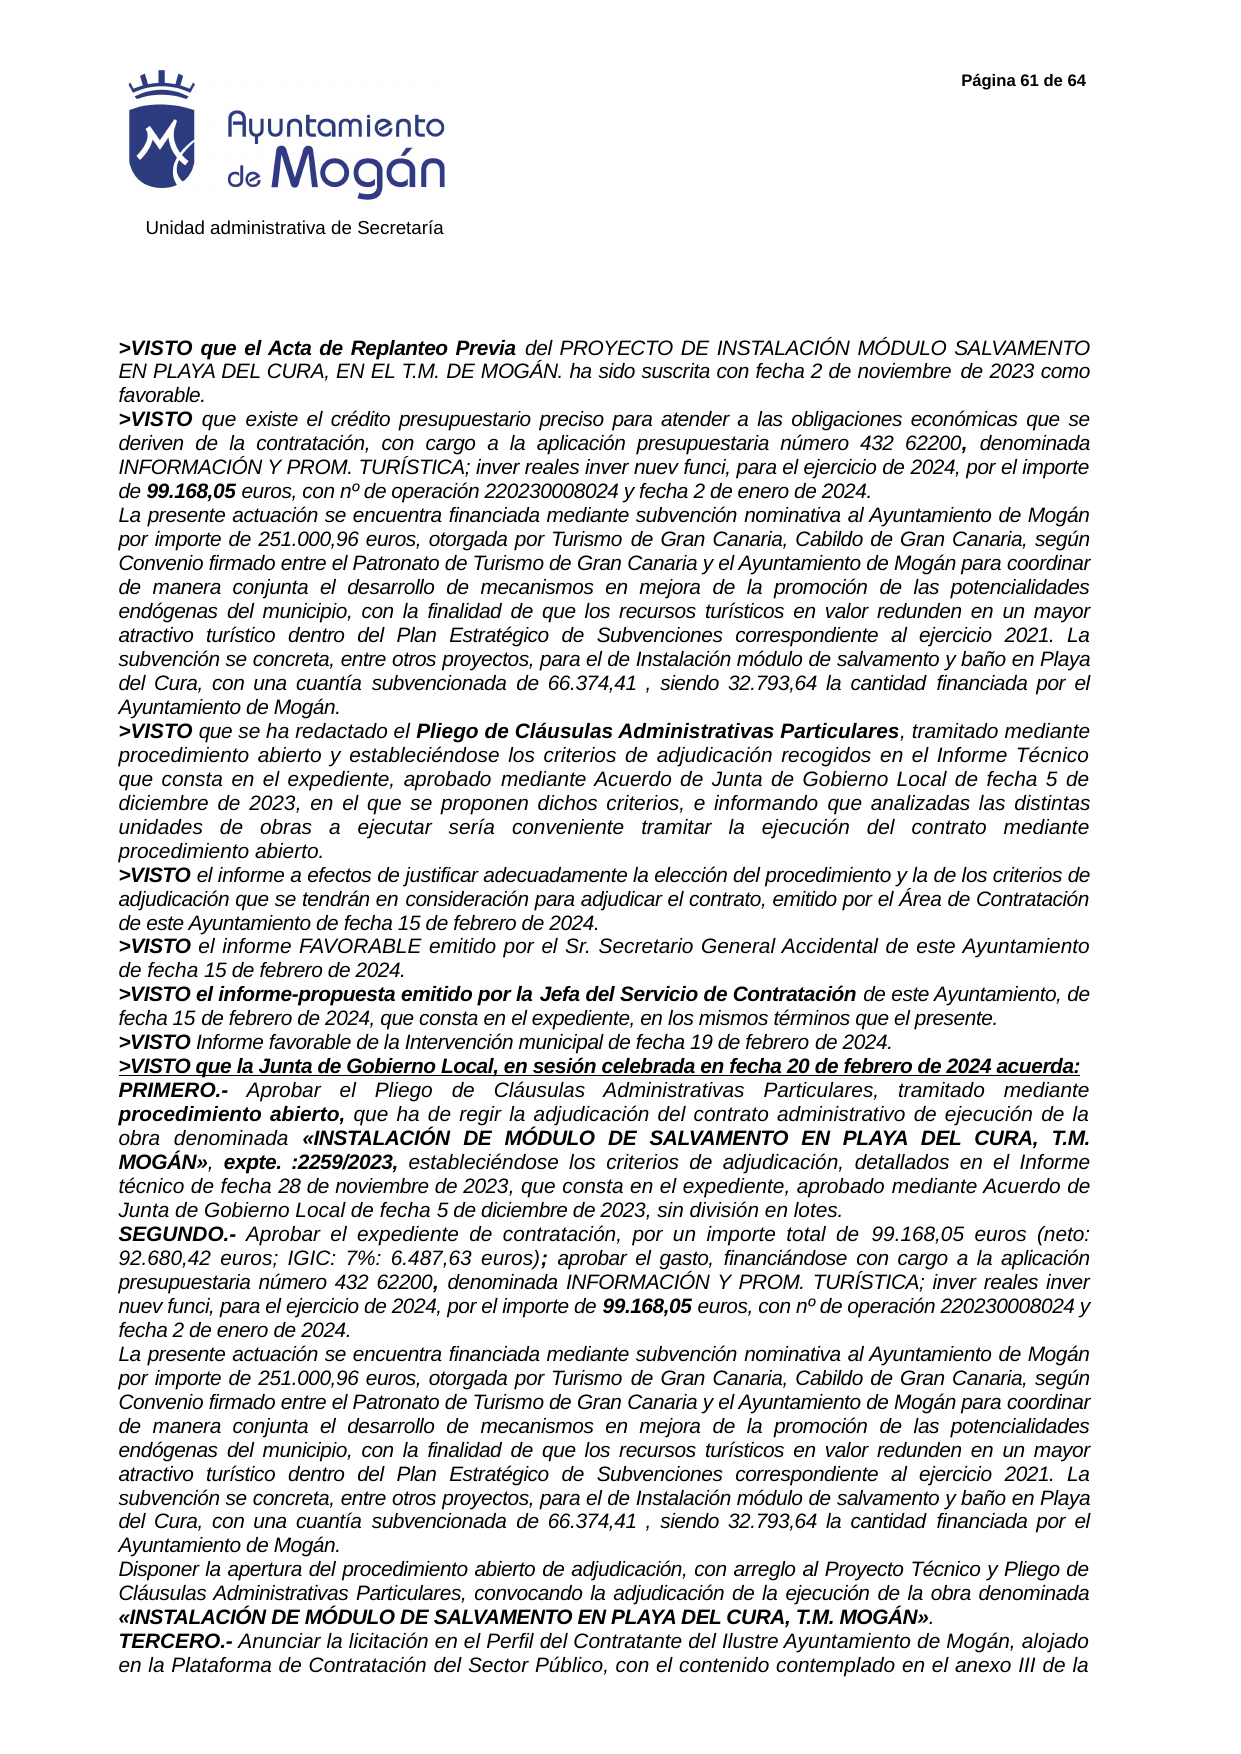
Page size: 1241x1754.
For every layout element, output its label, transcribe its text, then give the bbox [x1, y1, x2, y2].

text >VISTO que el Acta de Replanteo Previa del PROYECTO DE INSTALACIÓN MÓDULO SALVAMENTO EN PLAYA DEL CURA, EN EL T.M. DE MOGÁN. ha sido suscrita con fecha 2 de noviembre de 2023 como favorable. [118, 335, 1092, 407]
text PRIMERO.- Aprobar el Pliego de Cláusulas Administrativas Particulares, tramitado mediante procedimiento abierto, que ha de regir la adjudicación del contrato administrativo de ejecución de la obra denominada «INSTALACIÓN DE MÓDULO DE SALVAMENTO EN PLAYA DEL CURA, T.M. MOGÁN», expte. :2259/2023, estableciéndose los criterios de adjudicación, detallados en el Informe técnico de fecha 28 de noviembre de 2023, que consta en el expediente, aprobado mediante Acuerdo de Junta de Gobierno Local de fecha 5 de diciembre de 2023, sin división en lotes. [118, 1078, 1092, 1222]
text >VISTO Informe favorable de la Intervención municipal de fecha 19 de febrero de 2024. [118, 1030, 1092, 1054]
text >VISTO que existe el crédito presupuestario preciso para atender a las obligaciones económicas que se deriven de la contratación, con cargo a la aplicación presupuestaria número 432 62200, denominada INFORMACIÓN Y PROM. TURÍSTICA; inver reales inver nuev funci, para el ejercicio de 2024, por el importe de 99.168,05 euros, con nº de operación 220230008024 y fecha 2 de enero de 2024. [118, 407, 1092, 503]
text Disponer la apertura del procedimiento abierto de adjudicación, con arreglo al Proyecto Técnico y Pliego de Cláusulas Administrativas Particulares, convocando la adjudicación de la ejecución de la obra denominada «INSTALACIÓN DE MÓDULO DE SALVAMENTO EN PLAYA DEL CURA, T.M. MOGÁN». [118, 1557, 1092, 1629]
text >VISTO el informe-propuesta emitido por la Jefa del Servicio de Contratación de este Ayuntamiento, de fecha 15 de febrero de 2024, que consta en el expediente, en los mismos términos que el presente. [118, 982, 1092, 1030]
picture [128, 70, 445, 206]
text >VISTO el informe a efectos de justificar adecuadamente la elección del procedimiento y la de los criterios de adjudicación que se tendrán en consideración para adjudicar el contrato, emitido por el Área de Contratación de este Ayuntamiento de fecha 15 de febrero de 2024. [118, 862, 1092, 934]
text TERCERO.- Anunciar la licitación en el Perfil del Contratante del Ilustre Ayuntamiento de Mogán, alojado en la Plataforma de Contratación del Sector Público, con el contenido contemplado en el anexo III de la [118, 1629, 1092, 1677]
text SEGUNDO.- Aprobar el expediente de contratación, por un importe total de 99.168,05 euros (neto: 92.680,42 euros; IGIC: 7%: 6.487,63 euros); aprobar el gasto, financiándose con cargo a la aplicación presupuestaria número 432 62200, denominada INFORMACIÓN Y PROM. TURÍSTICA; inver reales inver nuev funci, para el ejercicio de 2024, por el importe de 99.168,05 euros, con nº de operación 220230008024 y fecha 2 de enero de 2024. [118, 1222, 1092, 1342]
text La presente actuación se encuentra financiada mediante subvención nominativa al Ayuntamiento de Mogán por importe de 251.000,96 euros, otorgada por Turismo de Gran Canaria, Cabildo de Gran Canaria, según Convenio firmado entre el Patronato de Turismo de Gran Canaria y el Ayuntamiento de Mogán para coordinar de manera conjunta el desarrollo de mecanismos en mejora de la promoción de las potencialidades endógenas del municipio, con la finalidad de que los recursos turísticos en valor redunden en un mayor atractivo turístico dentro del Plan Estratégico de Subvenciones correspondiente al ejercicio 2021. La subvención se concreta, entre otros proyectos, para el de Instalación módulo de salvamento y baño en Playa del Cura, con una cuantía subvencionada de 66.374,41 , siendo 32.793,64 la cantidad financiada por el Ayuntamiento de Mogán. [118, 503, 1092, 719]
text >VISTO que la Junta de Gobierno Local, en sesión celebrada en fecha 20 de febrero de 2024 acuerda: [118, 1054, 1092, 1078]
text >VISTO que se ha redactado el Pliego de Cláusulas Administrativas Particulares, tramitado mediante procedimiento abierto y estableciéndose los criterios de adjudicación recogidos en el Informe Técnico que consta en el expediente, aprobado mediante Acuerdo de Junta de Gobierno Local de fecha 5 de diciembre de 2023, en el que se proponen dichos criterios, e informando que analizadas las distintas unidades de obras a ejecutar sería conveniente tramitar la ejecución del contrato mediante procedimiento abierto. [118, 719, 1092, 862]
text La presente actuación se encuentra financiada mediante subvención nominativa al Ayuntamiento de Mogán por importe de 251.000,96 euros, otorgada por Turismo de Gran Canaria, Cabildo de Gran Canaria, según Convenio firmado entre el Patronato de Turismo de Gran Canaria y el Ayuntamiento de Mogán para coordinar de manera conjunta el desarrollo de mecanismos en mejora de la promoción de las potencialidades endógenas del municipio, con la finalidad de que los recursos turísticos en valor redunden en un mayor atractivo turístico dentro del Plan Estratégico de Subvenciones correspondiente al ejercicio 2021. La subvención se concreta, entre otros proyectos, para el de Instalación módulo de salvamento y baño en Playa del Cura, con una cuantía subvencionada de 66.374,41 , siendo 32.793,64 la cantidad financiada por el Ayuntamiento de Mogán. [118, 1342, 1092, 1557]
text >VISTO el informe FAVORABLE emitido por el Sr. Secretario General Accidental de este Ayuntamiento de fecha 15 de febrero de 2024. [118, 934, 1092, 982]
